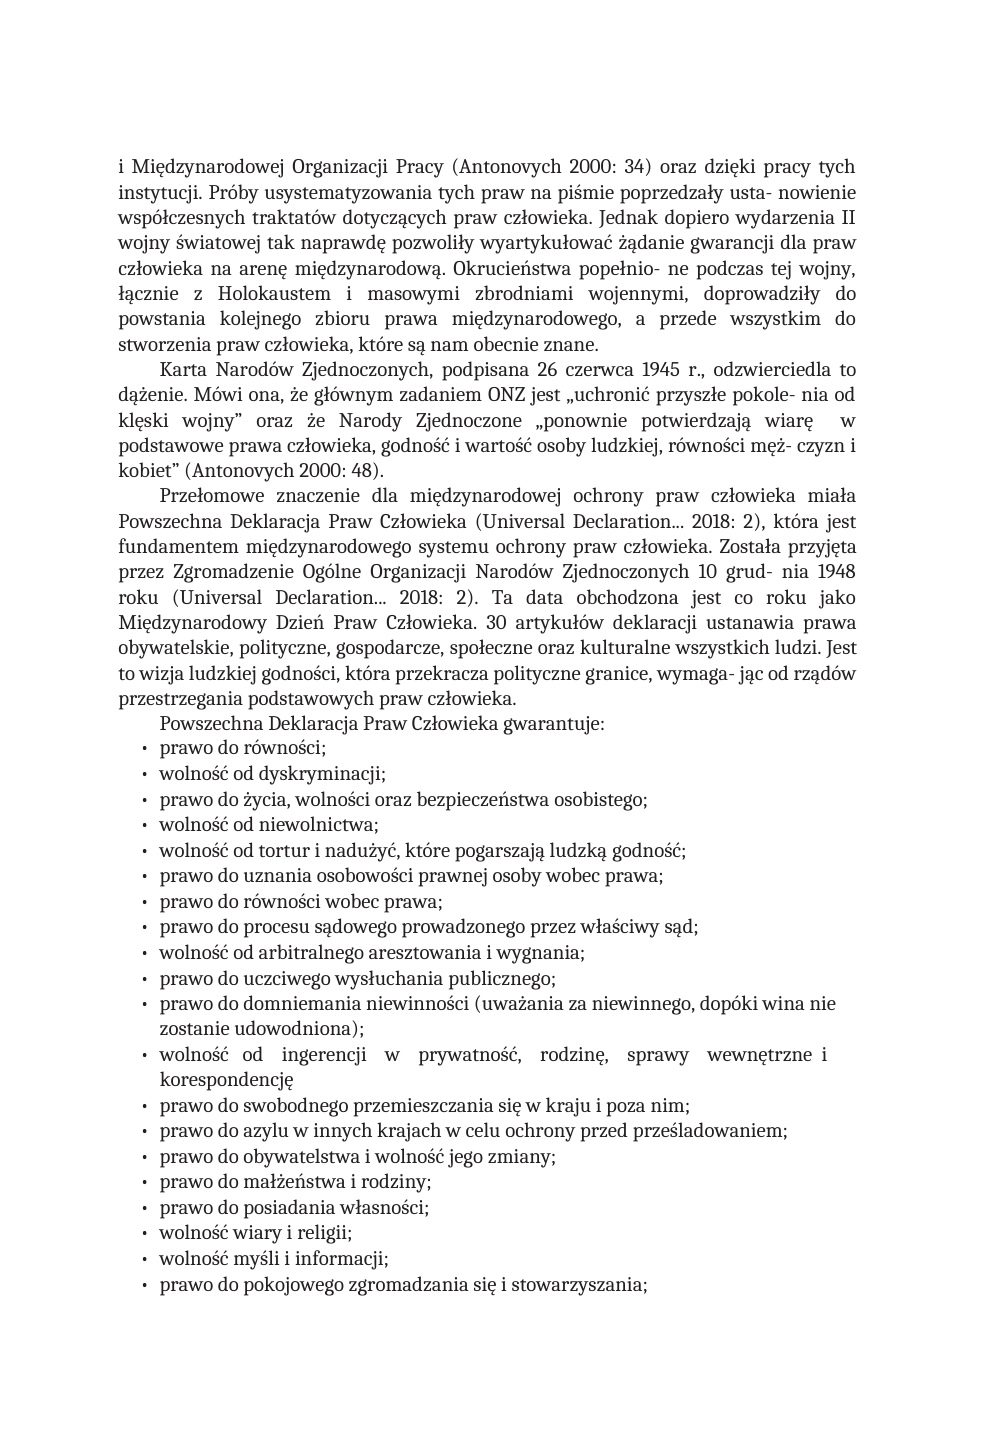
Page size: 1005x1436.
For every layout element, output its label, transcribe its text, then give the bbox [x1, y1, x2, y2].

text i Międzynarodowej Organizacji Pracy (Antonovych 2000: 34) oraz dzięki pracy tych instytucji. Próby usystematyzowania tych praw na piśmie poprzedzały usta- nowienie współczesnych traktatów dotyczących praw człowieka. Jednak dopiero wydarzenia II wojny światowej tak naprawdę pozwoliły wyartykułować żądanie gwarancji dla praw człowieka na arenę międzynarodową. Okrucieństwa popełnio- ne podczas tej wojny, łącznie z Holokaustem i masowymi zbrodniami wojennymi, doprowadziły do powstania kolejnego zbioru prawa międzynarodowego, a przede wszystkim do stworzenia praw człowieka, które są nam obecnie znane. [118, 155, 857, 356]
list wolność od tortur i nadużyć, które pogarszają ludzką godność; [140, 838, 898, 862]
list wolność od arbitralnego aresztowania i wygnania; [140, 941, 898, 964]
text Powszechna Deklaracja Praw Człowieka gwarantuje: [159, 712, 898, 736]
list prawo do pokojowego zgromadzania się i stowarzyszania; [140, 1272, 898, 1296]
text Karta Narodów Zjednoczonych, podpisana 26 czerwca 1945 r., odzwierciedla to dążenie. Mówi ona, że głównym zadaniem ONZ jest „uchronić przyszłe pokole- nia od klęski wojny” oraz że Narody Zjednoczone „ponownie potwierdzają wiarę w podstawowe prawa człowieka, godność i wartość osoby ludzkiej, równości męż- czyzn i kobiet” (Antonovych 2000: 48). [118, 358, 857, 483]
list prawo do procesu sądowego prowadzonego przez właściwy sąd; [140, 915, 898, 939]
list prawo do małżeństwa i rodziny; [140, 1170, 898, 1194]
list prawo do uczciwego wysłuchania publicznego; [140, 966, 898, 990]
list prawo do domniemania niewinności (uważania za niewinnego, dopóki wina nie zostanie udowodniona); [140, 992, 857, 1041]
list prawo do azylu w innych krajach w celu ochrony przed prześladowaniem; [140, 1119, 898, 1143]
list wolność od niewolnictwa; [140, 813, 898, 837]
list prawo do równości; [140, 736, 898, 760]
list prawo do życia, wolności oraz bezpieczeństwa osobistego; [140, 787, 898, 811]
list prawo do posiadania własności; [140, 1196, 898, 1219]
list prawo do swobodnego przemieszczania się w kraju i poza nim; [140, 1093, 898, 1117]
list wolność od ingerencji w prywatność, rodzinę, sprawy wewnętrzne i korespondencję [140, 1042, 857, 1092]
list wolność myśli i informacji; [140, 1247, 898, 1271]
text Przełomowe znaczenie dla międzynarodowej ochrony praw człowieka miała Powszechna Deklaracja Praw Człowieka (Universal Declaration... 2018: 2), która jest fundamentem międzynarodowego systemu ochrony praw człowieka. Została przyjęta przez Zgromadzenie Ogólne Organizacji Narodów Zjednoczonych 10 grud- nia 1948 roku (Universal Declaration... 2018: 2). Ta data obchodzona jest co roku jako Międzynarodowy Dzień Praw Człowieka. 30 artykułów deklaracji ustanawia prawa obywatelskie, polityczne, gospodarcze, społeczne oraz kulturalne wszystkich ludzi. Jest to wizja ludzkiej godności, która przekracza polityczne granice, wymaga- jąc od rządów przestrzegania podstawowych praw człowieka. [118, 484, 857, 711]
list prawo do obywatelstwa i wolność jego zmiany; [140, 1144, 898, 1168]
list wolność wiary i religii; [140, 1221, 898, 1245]
list prawo do uznania osobowości prawnej osoby wobec prawa; [140, 864, 898, 888]
list prawo do równości wobec prawa; [140, 889, 898, 913]
list wolność od dyskryminacji; [140, 762, 898, 786]
